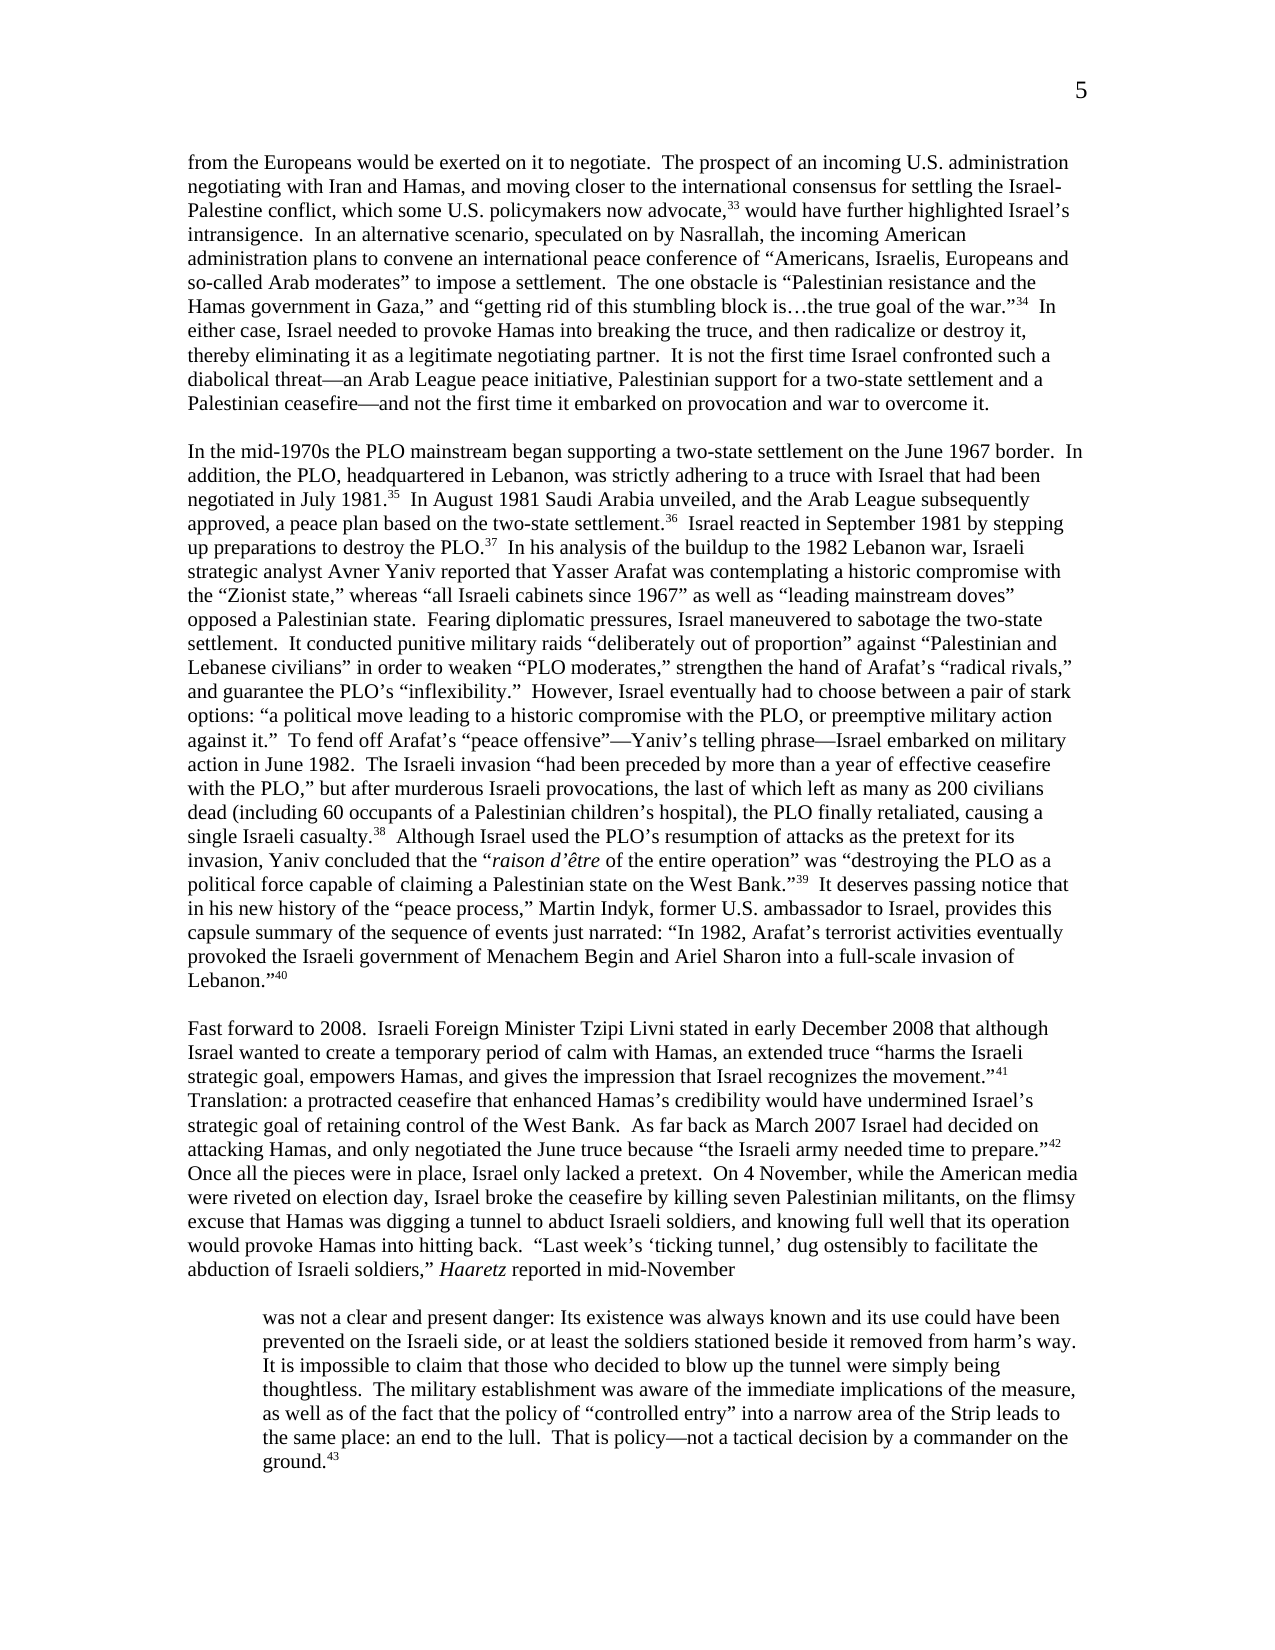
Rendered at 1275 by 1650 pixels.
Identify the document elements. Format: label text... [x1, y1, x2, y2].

text was not a clear and present danger: Its existence was always known and its use could have been prevented on the Israeli side, or at least the soldiers stationed beside it removed from harm’s way. It is impossible to claim that those who decided to blow up the tunnel were simply being thoughtless. The military establishment was aware of the immediate implications of the measure, as well as of the fact that the policy of “controlled entry” into a narrow area of the Strip leads to the same place: an end to the lull. That is policy—not a tactical decision by a commander on the ground. [262, 1305, 1087, 1473]
text In the mid-1970s the PLO mainstream began supporting a two-state settlement on the June 1967 border. In addition, the PLO, headquartered in Lebanon, was strictly adhering to a truce with Israel that had been negotiated in July 1981. In August 1981 Saudi Arabia unveiled, and the Arab League subsequently approved, a peace plan based on the two-state settlement. Israel reacted in September 1981 by stepping up preparations to destroy the PLO. In his analysis of the buildup to the 1982 Lebanon war, Israeli strategic analyst Avner Yaniv reported that Yasser Arafat was contemplating a historic compromise with the “Zionist state,” whereas “all Israeli cabinets since 1967” as well as “leading mainstream doves” opposed a Palestinian state. Fearing diplomatic pressures, Israel maneuvered to sabotage the two-state settlement. It conducted punitive military raids “deliberately out of proportion” against “Palestinian and Lebanese civilians” in order to weaken “PLO moderates,” strengthen the hand of Arafat’s “radical rivals,” and guarantee the PLO’s “inflexibility.” However, Israel eventually had to choose between a pair of stark options: “a political move leading to a historic compromise with the PLO, or preemptive military action against it.” To fend off Arafat’s “peace offensive”—Yaniv’s telling phrase—Israel embarked on military action in June 1982. The Israeli invasion “had been preceded by more than a year of effective ceasefire with the PLO,” but after murderous Israeli provocations, the last of which left as many as 200 civilians dead (including 60 occupants of a Palestinian children’s hospital), the PLO finally retaliated, causing a single Israeli casualty. Although Israel used the PLO’s resumption of attacks as the pretext for its invasion, Yaniv concluded that the “raison d’être of the entire operation” was “destroying the PLO as a political force capable of claiming a Palestinian state on the West Bank.” It deserves passing notice that in his new history of the “peace process,” Martin Indyk, former U.S. ambassador to Israel, provides this capsule summary of the sequence of events just narrated: “In 1982, Arafat’s terrorist activities eventually provoked the Israeli government of Menachem Begin and Ariel Sharon into a full-scale invasion of Lebanon.” [187, 439, 1087, 992]
text from the Europeans would be exerted on it to negotiate. The prospect of an incoming U.S. administration negotiating with Iran and Hamas, and moving closer to the international consensus for settling the Israel-Palestine conflict, which some U.S. policymakers now advocate, would have further highlighted Israel’s intransigence. In an alternative scenario, speculated on by Nasrallah, the incoming American administration plans to convene an international peace conference of “Americans, Israelis, Europeans and so-called Arab moderates” to impose a settlement. The one obstacle is “Palestinian resistance and the Hamas government in Gaza,” and “getting rid of this stumbling block is…the true goal of the war.” In either case, Israel needed to provoke Hamas into breaking the truce, and then radicalize or destroy it, thereby eliminating it as a legitimate negotiating partner. It is not the first time Israel confronted such a diabolical threat—an Arab League peace initiative, Palestinian support for a two-state settlement and a Palestinian ceasefire—and not the first time it embarked on provocation and war to overcome it. [187, 150, 1087, 415]
text Fast forward to 2008. Israeli Foreign Minister Tzipi Livni stated in early December 2008 that although Israel wanted to create a temporary period of calm with Hamas, an extended truce “harms the Israeli strategic goal, empowers Hamas, and gives the impression that Israel recognizes the movement.” Translation: a protracted ceasefire that enhanced Hamas’s credibility would have undermined Israel’s strategic goal of retaining control of the West Bank. As far back as March 2007 Israel had decided on attacking Hamas, and only negotiated the June truce because “the Israeli army needed time to prepare.” Once all the pieces were in place, Israel only lacked a pretext. On 4 November, while the American media were riveted on election day, Israel broke the ceasefire by killing seven Palestinian militants, on the flimsy excuse that Hamas was digging a tunnel to abduct Israeli soldiers, and knowing full well that its operation would provoke Hamas into hitting back. “Last week’s ‘ticking tunnel,’ dug ostensibly to facilitate the abduction of Israeli soldiers,” Haaretz reported in mid-November [187, 1016, 1087, 1281]
